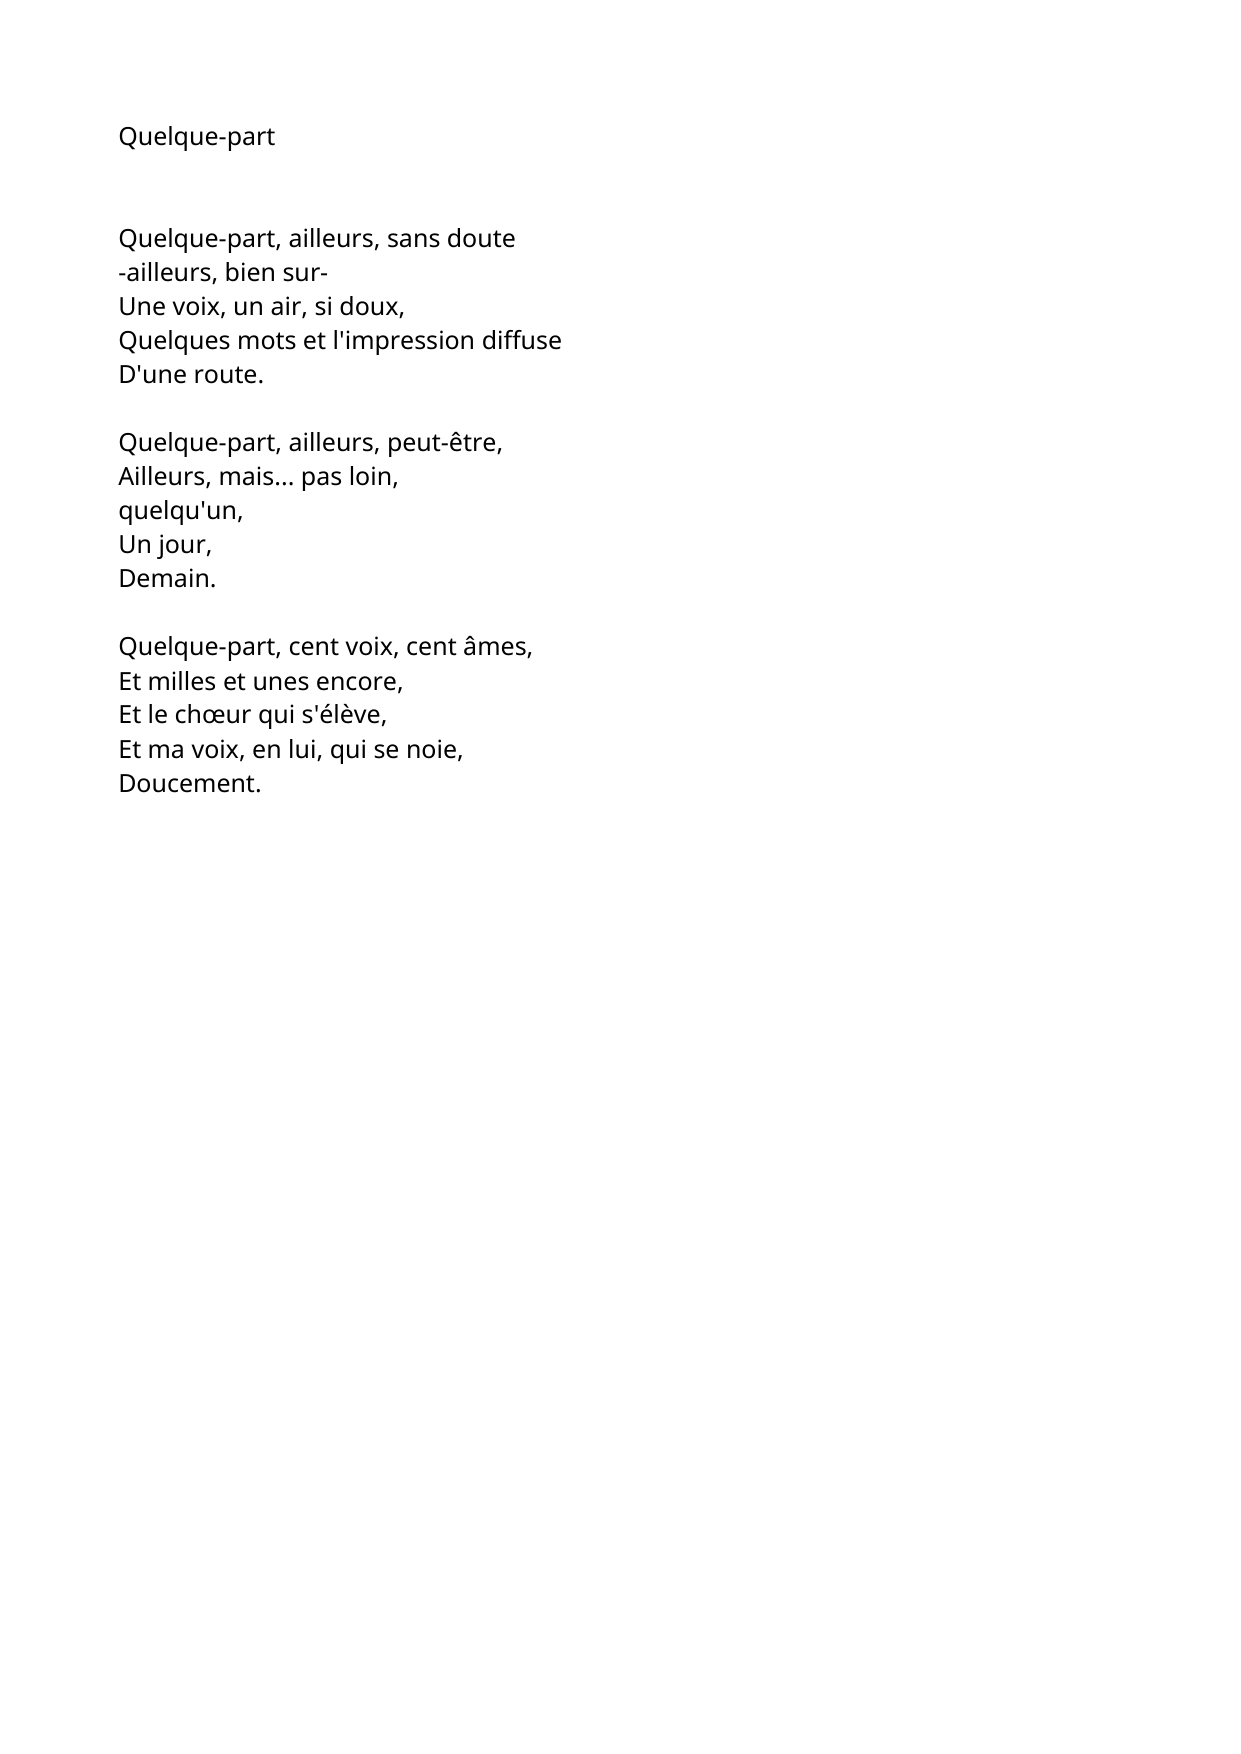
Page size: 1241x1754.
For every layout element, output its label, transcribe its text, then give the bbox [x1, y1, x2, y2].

text Ailleurs, mais... pas loin, [118, 459, 1122, 493]
text Quelque-part [118, 118, 1122, 152]
text Et ma voix, en lui, qui se noie, [118, 731, 1122, 765]
text Doucement. [118, 765, 1122, 799]
text quelqu'un, [118, 493, 1122, 527]
text Quelque-part, ailleurs, sans doute [118, 220, 1122, 254]
text Quelque-part, cent voix, cent âmes, [118, 629, 1122, 663]
text Et le chœur qui s'élève, [118, 697, 1122, 731]
text -ailleurs, bien sur- [118, 254, 1122, 288]
text Et milles et unes encore, [118, 663, 1122, 697]
text D'une route. [118, 357, 1122, 391]
text Un jour, [118, 527, 1122, 561]
text Quelques mots et l'impression diffuse [118, 322, 1122, 357]
text Quelque-part, ailleurs, peut-être, [118, 425, 1122, 459]
text Demain. [118, 561, 1122, 595]
text Une voix, un air, si doux, [118, 288, 1122, 322]
